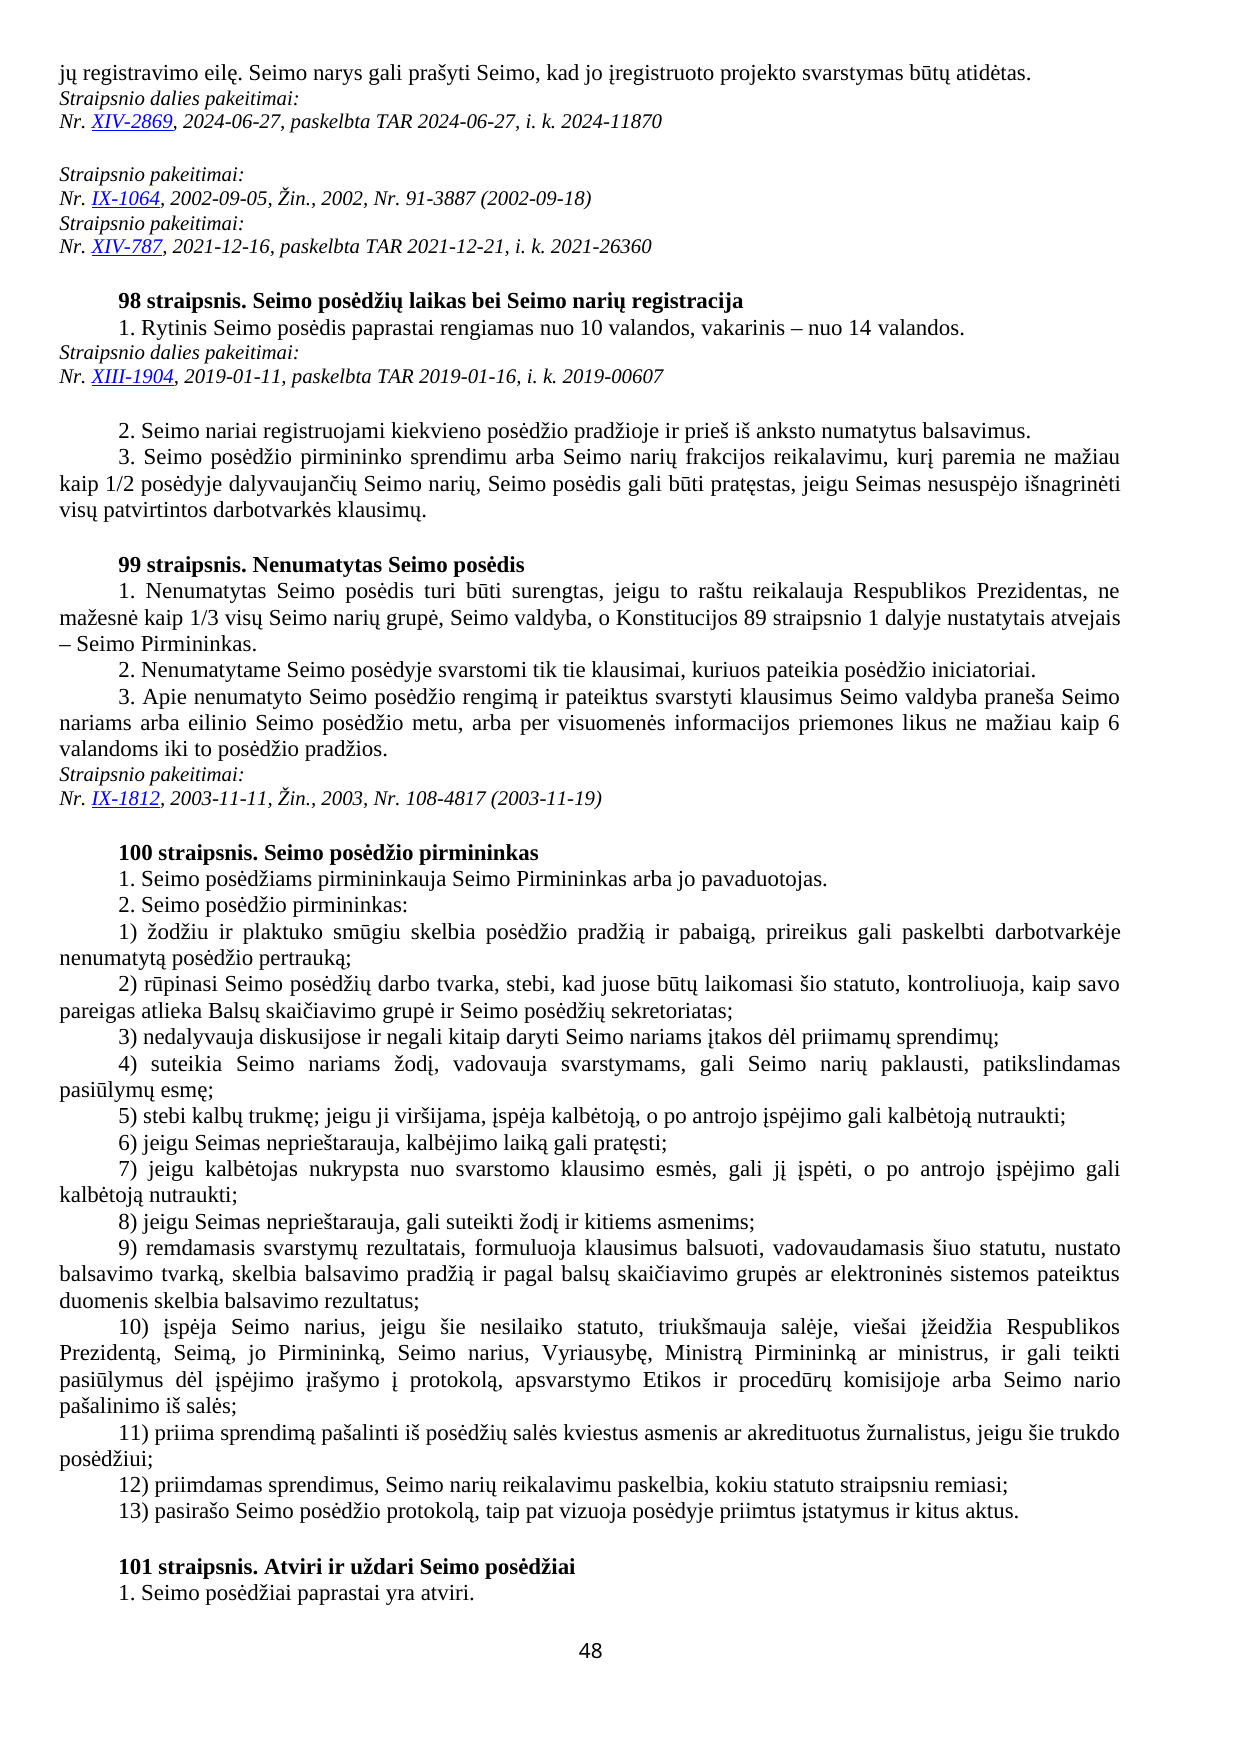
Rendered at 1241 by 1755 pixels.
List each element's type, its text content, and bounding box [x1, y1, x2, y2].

text 7) jeigu kalbėtojas nukrypsta nuo svarstomo klausimo esmės, gali jį įspėti, o po antrojo įspėjimo gali kalbėtoją nutraukti; [59, 1155, 1122, 1208]
text 101 straipsnis. Atviri ir uždari Seimo posėdžiai [59, 1553, 1122, 1579]
text 1. Rytinis Seimo posėdis paprastai rengiamas nuo 10 valandos, vakarinis – nuo 14 valandos. [59, 314, 1122, 340]
text 12) priimdamas sprendimus, Seimo narių reikalavimu paskelbia, kokiu statuto straipsniu remiasi; [59, 1471, 1122, 1498]
text 1. Seimo posėdžiams pirmininkauja Seimo Pirmininkas arba jo pavaduotojas. [59, 865, 1122, 891]
text Straipsnio dalies pakeitimai: [59, 340, 1122, 364]
text 4) suteikia Seimo nariams žodį, vadovauja svarstymams, gali Seimo narių paklausti, patikslindamas pasiūlymų esmę; [59, 1049, 1122, 1102]
text Nr. XIII-1904, 2019-01-11, paskelbta TAR 2019-01-16, i. k. 2019-00607 [59, 364, 1122, 388]
text Nr. IX-1812, 2003-11-11, Žin., 2003, Nr. 108-4817 (2003-11-19) [59, 786, 1122, 810]
text 1) žodžiu ir plaktuko smūgiu skelbia posėdžio pradžią ir pabaigą, prireikus gali paskelbti darbotvarkėje nenumatytą posėdžio pertrauką; [59, 918, 1122, 971]
text Nr. XIV-2869, 2024-06-27, paskelbta TAR 2024-06-27, i. k. 2024-11870 [59, 109, 1122, 133]
text 5) stebi kalbų trukmę; jeigu ji viršijama, įspėja kalbėtoją, o po antrojo įspėjimo gali kalbėtoją nutraukti; [59, 1102, 1122, 1129]
text 2. Seimo nariai registruojami kiekvieno posėdžio pradžioje ir prieš iš anksto numatytus balsavimus. [59, 417, 1122, 443]
text Straipsnio pakeitimai: [59, 762, 1122, 786]
text 100 straipsnis. Seimo posėdžio pirmininkas [59, 839, 1122, 865]
text 2. Seimo posėdžio pirmininkas: [59, 891, 1122, 918]
text Straipsnio dalies pakeitimai: [59, 85, 1122, 109]
text 99 straipsnis. Nenumatytas Seimo posėdis [59, 551, 1122, 577]
text 6) jeigu Seimas neprieštarauja, kalbėjimo laiką gali pratęsti; [59, 1129, 1122, 1155]
text 9) remdamasis svarstymų rezultatais, formuluoja klausimus balsuoti, vadovaudamasis šiuo statutu, nustato balsavimo tvarką, skelbia balsavimo pradžią ir pagal balsų skaičiavimo grupės ar elektroninės sistemos pateiktus duomenis skelbia balsavimo rezultatus; [59, 1234, 1122, 1313]
text 2) rūpinasi Seimo posėdžių darbo tvarka, stebi, kad juose būtų laikomasi šio statuto, kontroliuoja, kaip savo pareigas atlieka Balsų skaičiavimo grupė ir Seimo posėdžių sekretoriatas; [59, 971, 1122, 1023]
text 10) įspėja Seimo narius, jeigu šie nesilaiko statuto, triukšmauja salėje, viešai įžeidžia Respublikos Prezidentą, Seimą, jo Pirmininką, Seimo narius, Vyriausybę, Ministrą Pirmininką ar ministrus, ir gali teikti pasiūlymus dėl įspėjimo įrašymo į protokolą, apsvarstymo Etikos ir procedūrų komisijoje arba Seimo nario pašalinimo iš salės; [59, 1313, 1122, 1418]
text 3) nedalyvauja diskusijose ir negali kitaip daryti Seimo nariams įtakos dėl priimamų sprendimų; [59, 1023, 1122, 1049]
text Nr. IX-1064, 2002-09-05, Žin., 2002, Nr. 91-3887 (2002-09-18) [59, 186, 1122, 210]
text Straipsnio pakeitimai: [59, 162, 1122, 186]
text 2. Nenumatytame Seimo posėdyje svarstomi tik tie klausimai, kuriuos pateikia posėdžio iniciatoriai. [59, 656, 1122, 683]
text 1. Nenumatytas Seimo posėdis turi būti surengtas, jeigu to raštu reikalauja Respublikos Prezidentas, ne mažesnė kaip 1/3 visų Seimo narių grupė, Seimo valdyba, o Konstitucijos 89 straipsnio 1 dalyje nustatytais atvejais – Seimo Pirmininkas. [59, 577, 1122, 656]
text Straipsnio pakeitimai: [59, 210, 1122, 234]
text 1. Seimo posėdžiai paprastai yra atviri. [59, 1579, 1122, 1605]
text 98 straipsnis. Seimo posėdžių laikas bei Seimo narių registracija [59, 287, 1122, 314]
text 8) jeigu Seimas neprieštarauja, gali suteikti žodį ir kitiems asmenims; [59, 1208, 1122, 1234]
text Nr. XIV-787, 2021-12-16, paskelbta TAR 2021-12-21, i. k. 2021-26360 [59, 234, 1122, 258]
text 13) pasirašo Seimo posėdžio protokolą, taip pat vizuoja posėdyje priimtus įstatymus ir kitus aktus. [59, 1498, 1122, 1524]
text 11) priima sprendimą pašalinti iš posėdžių salės kviestus asmenis ar akredituotus žurnalistus, jeigu šie trukdo posėdžiui; [59, 1418, 1122, 1471]
text 3. Apie nenumatyto Seimo posėdžio rengimą ir pateiktus svarstyti klausimus Seimo valdyba praneša Seimo nariams arba eilinio Seimo posėdžio metu, arba per visuomenės informacijos priemones likus ne mažiau kaip 6 valandoms iki to posėdžio pradžios. [59, 683, 1122, 762]
text jų registravimo eilę. Seimo narys gali prašyti Seimo, kad jo įregistruoto projekto svarstymas būtų atidėtas. [59, 59, 1122, 85]
text 3. Seimo posėdžio pirmininko sprendimu arba Seimo narių frakcijos reikalavimu, kurį paremia ne mažiau kaip 1/2 posėdyje dalyvaujančių Seimo narių, Seimo posėdis gali būti pratęstas, jeigu Seimas nesuspėjo išnagrinėti visų patvirtintos darbotvarkės klausimų. [59, 443, 1122, 522]
